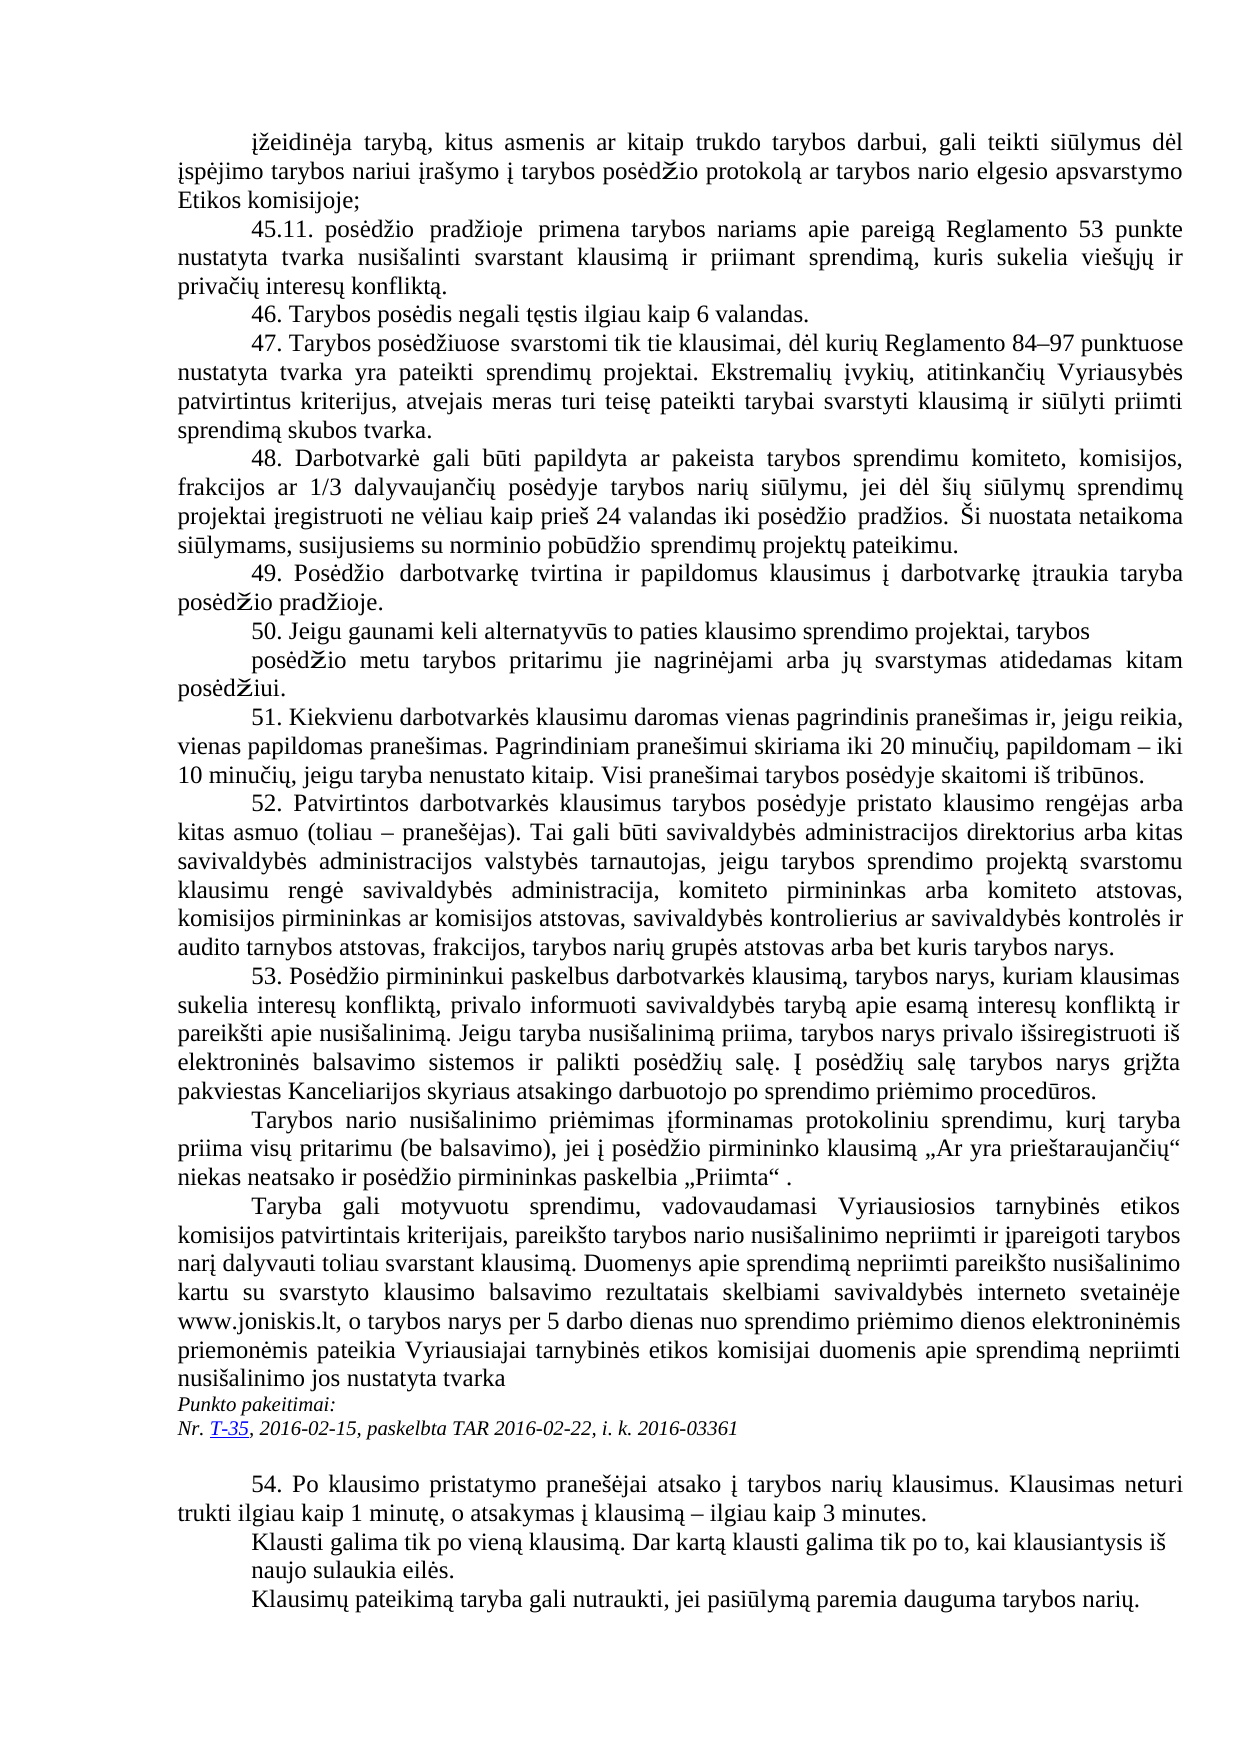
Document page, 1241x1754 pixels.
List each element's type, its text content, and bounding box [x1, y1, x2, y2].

text Taryba gali motyvuotu sprendimu, vadovaudamasi Vyriausiosios tarnybinės etikos komisijos patvirtintais kriterijais, pareikšto tarybos nario nusišalinimo nepriimti ir įpareigoti tarybos narį dalyvauti toliau svarstant klausimą. Duomenys apie sprendimą nepriimti pareikšto nusišalinimo kartu su svarstyto klausimo balsavimo rezultatais skelbiami savivaldybės interneto svetainėje www.joniskis.lt, o tarybos narys per 5 darbo dienas nuo sprendimo priėmimo dienos elektroninėmis priemonėmis pateikia Vyriausiajai tarnybinės etikos komisijai duomenis apie sprendimą nepriimti nusišalinimo jos nustatyta tvarka [177, 1191, 1181, 1392]
text Klausti galima tik po vieną klausimą. Dar kartą klausti galima tik po to, kai klausiantysis iš [177, 1527, 1183, 1555]
text Klausimų pateikimą taryba gali nutraukti, jei pasiūlymą paremia dauguma tarybos narių. [177, 1584, 1183, 1613]
text Tarybos nario nusišalinimo priėmimas įforminamas protokoliniu sprendimu, kurį taryba priima visų pritarimu (be balsavimo), jei į posėdžio pirmininko klausimą „Ar yra prieštaraujančių“ niekas neatsako ir posėdžio pirmininkas paskelbia „Priimta“ . [177, 1105, 1181, 1191]
text 53. Posėdžio pirmininkui paskelbus darbotvarkės klausimą, tarybos narys, kuriam klausimas sukelia interesų konfliktą, privalo informuoti savivaldybės tarybą apie esamą interesų konfliktą ir pareikšti apie nusišalinimą. Jeigu taryba nusišalinimą priima, tarybos narys privalo išsiregistruoti iš elektroninės balsavimo sistemos ir palikti posėdžių salę. Į posėdžių salę tarybos narys grįžta pakviestas Kanceliarijos skyriaus atsakingo darbuotojo po sprendimo priėmimo procedūros. [177, 961, 1181, 1105]
text posėdžio metu tarybos pritarimu jie nagrinėjami arba jų svarstymas atidedamas kitam posėdžiui. [177, 645, 1183, 702]
text 52. Patvirtintos darbotvarkės klausimus tarybos posėdyje pristato klausimo rengėjas arba kitas asmuo (toliau – pranešėjas). Tai gali būti savivaldybės administracijos direktorius arba kitas savivaldybės administracijos valstybės tarnautojas, jeigu tarybos sprendimo projektą svarstomu klausimu rengė savivaldybės administracija, komiteto pirmininkas arba komiteto atstovas, komisijos pirmininkas ar komisijos atstovas, savivaldybės kontrolierius ar savivaldybės kontrolės ir audito tarnybos atstovas, frakcijos, tarybos narių grupės atstovas arba bet kuris tarybos narys. [177, 788, 1183, 961]
text 50. Jeigu gaunami keli alternatyvūs to paties klausimo sprendimo projektai, tarybos [177, 616, 1183, 645]
text naujo sulaukia eilės. [177, 1555, 1183, 1584]
text 48. Darbotvarkė gali būti papildyta ar pakeista tarybos sprendimu komiteto, komisijos, frakcijos ar 1/3 dalyvaujančių posėdyje tarybos narių siūlymu, jei dėl šių siūlymų sprendimų projektai įregistruoti ne vėliau kaip prieš 24 valandas iki posėdžio pradžios. Ši nuostata netaikoma siūlymams, susijusiems su norminio pobūdžio sprendimų projektų pateikimu. [177, 443, 1183, 558]
text Punkto pakeitimai: [177, 1392, 1181, 1416]
text 46. Tarybos posėdis negali tęstis ilgiau kaip 6 valandas. [177, 300, 1183, 328]
text 47. Tarybos posėdžiuose svarstomi tik tie klausimai, dėl kurių Reglamento 84–97 punktuose nustatyta tvarka yra pateikti sprendimų projektai. Ekstremalių įvykių, atitinkančių Vyriausybės patvirtintus kriterijus, atvejais meras turi teisę pateikti tarybai svarstyti klausimą ir siūlyti priimti sprendimą skubos tvarka. [177, 328, 1183, 443]
text Nr. T-35, 2016-02-15, paskelbta TAR 2016-02-22, i. k. 2016-03361 [177, 1416, 1181, 1440]
text 51. Kiekvienu darbotvarkės klausimu daromas vienas pagrindinis pranešimas ir, jeigu reikia, vienas papildomas pranešimas. Pagrindiniam pranešimui skiriama iki 20 minučių, papildomam – iki 10 minučių, jeigu taryba nenustato kitaip. Visi pranešimai tarybos posėdyje skaitomi iš tribūnos. [177, 702, 1183, 788]
text 45.11. posėdžio pradžioje primena tarybos nariams apie pareigą Reglamento 53 punkte nustatyta tvarka nusišalinti svarstant klausimą ir priimant sprendimą, kuris sukelia viešųjų ir privačių interesų konfliktą. [177, 214, 1183, 300]
text 54. Po klausimo pristatymo pranešėjai atsako į tarybos narių klausimus. Klausimas neturi trukti ilgiau kaip 1 minutę, o atsakymas į klausimą – ilgiau kaip 3 minutes. [177, 1469, 1183, 1527]
text 49. Posėdžio darbotvarkę tvirtina ir papildomus klausimus į darbotvarkę įtraukia taryba posėdžio pradžioje. [177, 558, 1183, 616]
text įžeidinėja tarybą, kitus asmenis ar kitaip trukdo tarybos darbui, gali teikti siūlymus dėl įspėjimo tarybos nariui įrašymo į tarybos posėdžio protokolą ar tarybos nario elgesio apsvarstymo Etikos komisijoje; [177, 127, 1183, 214]
